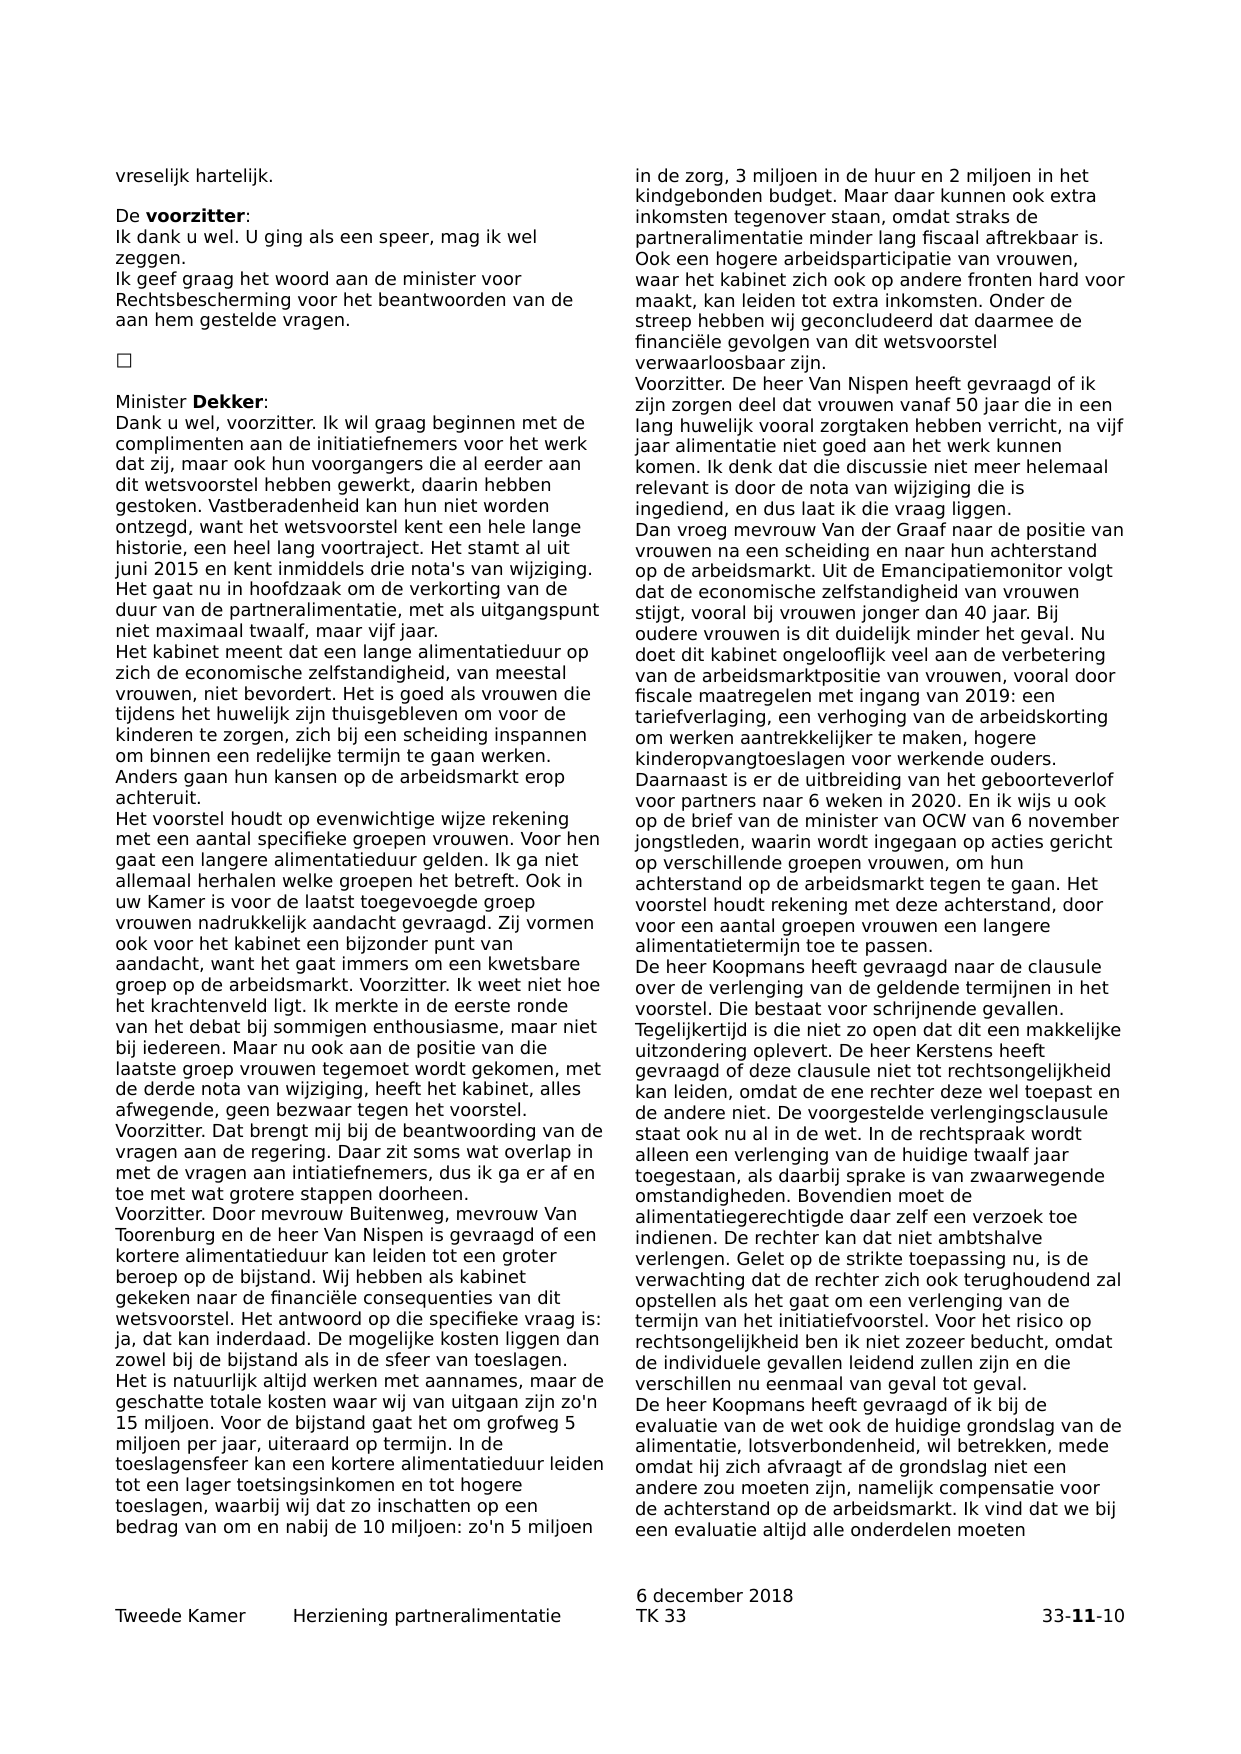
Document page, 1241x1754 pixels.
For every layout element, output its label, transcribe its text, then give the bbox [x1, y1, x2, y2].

text vreselijk hartelijk. [115, 165, 605, 186]
text Voorzitter. Dat brengt mij bij de beantwoording van de vragen aan de regering. Daar zit soms wat overlap in met de vragen aan intiatiefnemers, dus ik ga er af en toe met wat grotere stappen doorheen. [115, 1121, 605, 1204]
text in de zorg, 3 miljoen in de huur en 2 miljoen in het kindgebonden budget. Maar daar kunnen ook extra inkomsten tegenover staan, omdat straks de partneralimentatie minder lang fiscaal aftrekbaar is. Ook een hogere arbeidsparticipatie van vrouwen, waar het kabinet zich ook op andere fronten hard voor maakt, kan leiden tot extra inkomsten. Onder de streep hebben wij geconcludeerd dat daarmee de financiële gevolgen van dit wetsvoorstel verwaarloosbaar zijn. [635, 165, 1125, 374]
text Minister Dekker: [115, 392, 605, 412]
text De heer Koopmans heeft gevraagd naar de clausule over de verlenging van de geldende termijnen in het voorstel. Die bestaat voor schrijnende gevallen. Tegelijkertijd is die niet zo open dat dit een makkelijke uitzondering oplevert. De heer Kerstens heeft gevraagd of deze clausule niet tot rechtsongelijkheid kan leiden, omdat de ene rechter deze wel toepast en de andere niet. De voorgestelde verlengingsclausule staat ook nu al in de wet. In de rechtspraak wordt alleen een verlenging van de huidige twaalf jaar toegestaan, als daarbij sprake is van zwaarwegende omstandigheden. Bovendien moet de alimentatiegerechtigde daar zelf een verzoek toe indienen. De rechter kan dat niet ambtshalve verlengen. Gelet op de strikte toepassing nu, is de verwachting dat de rechter zich ook terughoudend zal opstellen als het gaat om een verlenging van de termijn van het initiatiefvoorstel. Voor het risico op rechtsongelijkheid ben ik niet zozeer beducht, omdat de individuele gevallen leidend zullen zijn en die verschillen nu eenmaal van geval tot geval. [635, 957, 1125, 1394]
text ⬜ [115, 351, 605, 372]
text De heer Koopmans heeft gevraagd of ik bij de evaluatie van de wet ook de huidige grondslag van de alimentatie, lotsverbondenheid, wil betrekken, mede omdat hij zich afvraagt af de grondslag niet een andere zou moeten zijn, namelijk compensatie voor de achterstand op de arbeidsmarkt. Ik vind dat we bij een evaluatie altijd alle onderdelen moeten [635, 1394, 1125, 1540]
text Het voorstel houdt op evenwichtige wijze rekening met een aantal specifieke groepen vrouwen. Voor hen gaat een langere alimentatieduur gelden. Ik ga niet allemaal herhalen welke groepen het betreft. Ook in uw Kamer is voor de laatst toegevoegde groep vrouwen nadrukkelijk aandacht gevraagd. Zij vormen ook voor het kabinet een bijzonder punt van aandacht, want het gaat immers om een kwetsbare groep op de arbeidsmarkt. Voorzitter. Ik weet niet hoe het krachtenveld ligt. Ik merkte in de eerste ronde van het debat bij sommigen enthousiasme, maar niet bij iedereen. Maar nu ook aan de positie van die laatste groep vrouwen tegemoet wordt gekomen, met de derde nota van wijziging, heeft het kabinet, alles afwegende, geen bezwaar tegen het voorstel. [115, 808, 605, 1121]
text Ik geef graag het woord aan de minister voor Rechtsbescherming voor het beantwoorden van de aan hem gestelde vragen. [115, 268, 605, 331]
text De voorzitter: [115, 206, 605, 227]
text Voorzitter. De heer Van Nispen heeft gevraagd of ik zijn zorgen deel dat vrouwen vanaf 50 jaar die in een lang huwelijk vooral zorgtaken hebben verricht, na vijf jaar alimentatie niet goed aan het werk kunnen komen. Ik denk dat die discussie niet meer helemaal relevant is door de nota van wijziging die is ingediend, en dus laat ik die vraag liggen. [635, 374, 1125, 519]
text Dank u wel, voorzitter. Ik wil graag beginnen met de complimenten aan de initiatiefnemers voor het werk dat zij, maar ook hun voorgangers die al eerder aan dit wetsvoorstel hebben gewerkt, daarin hebben gestoken. Vastberadenheid kan hun niet worden ontzegd, want het wetsvoorstel kent een hele lange historie, een heel lang voortraject. Het stamt al uit juni 2015 en kent inmiddels drie nota's van wijziging. Het gaat nu in hoofdzaak om de verkorting van de duur van de partneralimentatie, met als uitgangspunt niet maximaal twaalf, maar vijf jaar. [115, 412, 605, 642]
text Dan vroeg mevrouw Van der Graaf naar de positie van vrouwen na een scheiding en naar hun achterstand op de arbeidsmarkt. Uit de Emancipatiemonitor volgt dat de economische zelfstandigheid van vrouwen stijgt, vooral bij vrouwen jonger dan 40 jaar. Bij oudere vrouwen is dit duidelijk minder het geval. Nu doet dit kabinet ongelooflijk veel aan de verbetering van de arbeidsmarktpositie van vrouwen, vooral door fiscale maatregelen met ingang van 2019: een tariefverlaging, een verhoging van de arbeidskorting om werken aantrekkelijker te maken, hogere kinderopvangtoeslagen voor werkende ouders. Daarnaast is er de uitbreiding van het geboorteverlof voor partners naar 6 weken in 2020. En ik wijs u ook op de brief van de minister van OCW van 6 november jongstleden, waarin wordt ingegaan op acties gericht op verschillende groepen vrouwen, om hun achterstand op de arbeidsmarkt tegen te gaan. Het voorstel houdt rekening met deze achterstand, door voor een aantal groepen vrouwen een langere alimentatietermijn toe te passen. [635, 519, 1125, 957]
text Voorzitter. Door mevrouw Buitenweg, mevrouw Van Toorenburg en de heer Van Nispen is gevraagd of een kortere alimentatieduur kan leiden tot een groter beroep op de bijstand. Wij hebben als kabinet gekeken naar de financiële consequenties van dit wetsvoorstel. Het antwoord op die specifieke vraag is: ja, dat kan inderdaad. De mogelijke kosten liggen dan zowel bij de bijstand als in de sfeer van toeslagen. Het is natuurlijk altijd werken met aannames, maar de geschatte totale kosten waar wij van uitgaan zijn zo'n 15 miljoen. Voor de bijstand gaat het om grofweg 5 miljoen per jaar, uiteraard op termijn. In de toeslagensfeer kan een kortere alimentatieduur leiden tot een lager toetsingsinkomen en tot hogere toeslagen, waarbij wij dat zo inschatten op een bedrag van om en nabij de 10 miljoen: zo'n 5 miljoen [115, 1204, 605, 1537]
text Het kabinet meent dat een lange alimentatieduur op zich de economische zelfstandigheid, van meestal vrouwen, niet bevordert. Het is goed als vrouwen die tijdens het huwelijk zijn thuisgebleven om voor de kinderen te zorgen, zich bij een scheiding inspannen om binnen een redelijke termijn te gaan werken. Anders gaan hun kansen op de arbeidsmarkt erop achteruit. [115, 642, 605, 808]
text Ik dank u wel. U ging als een speer, mag ik wel zeggen. [115, 227, 605, 268]
